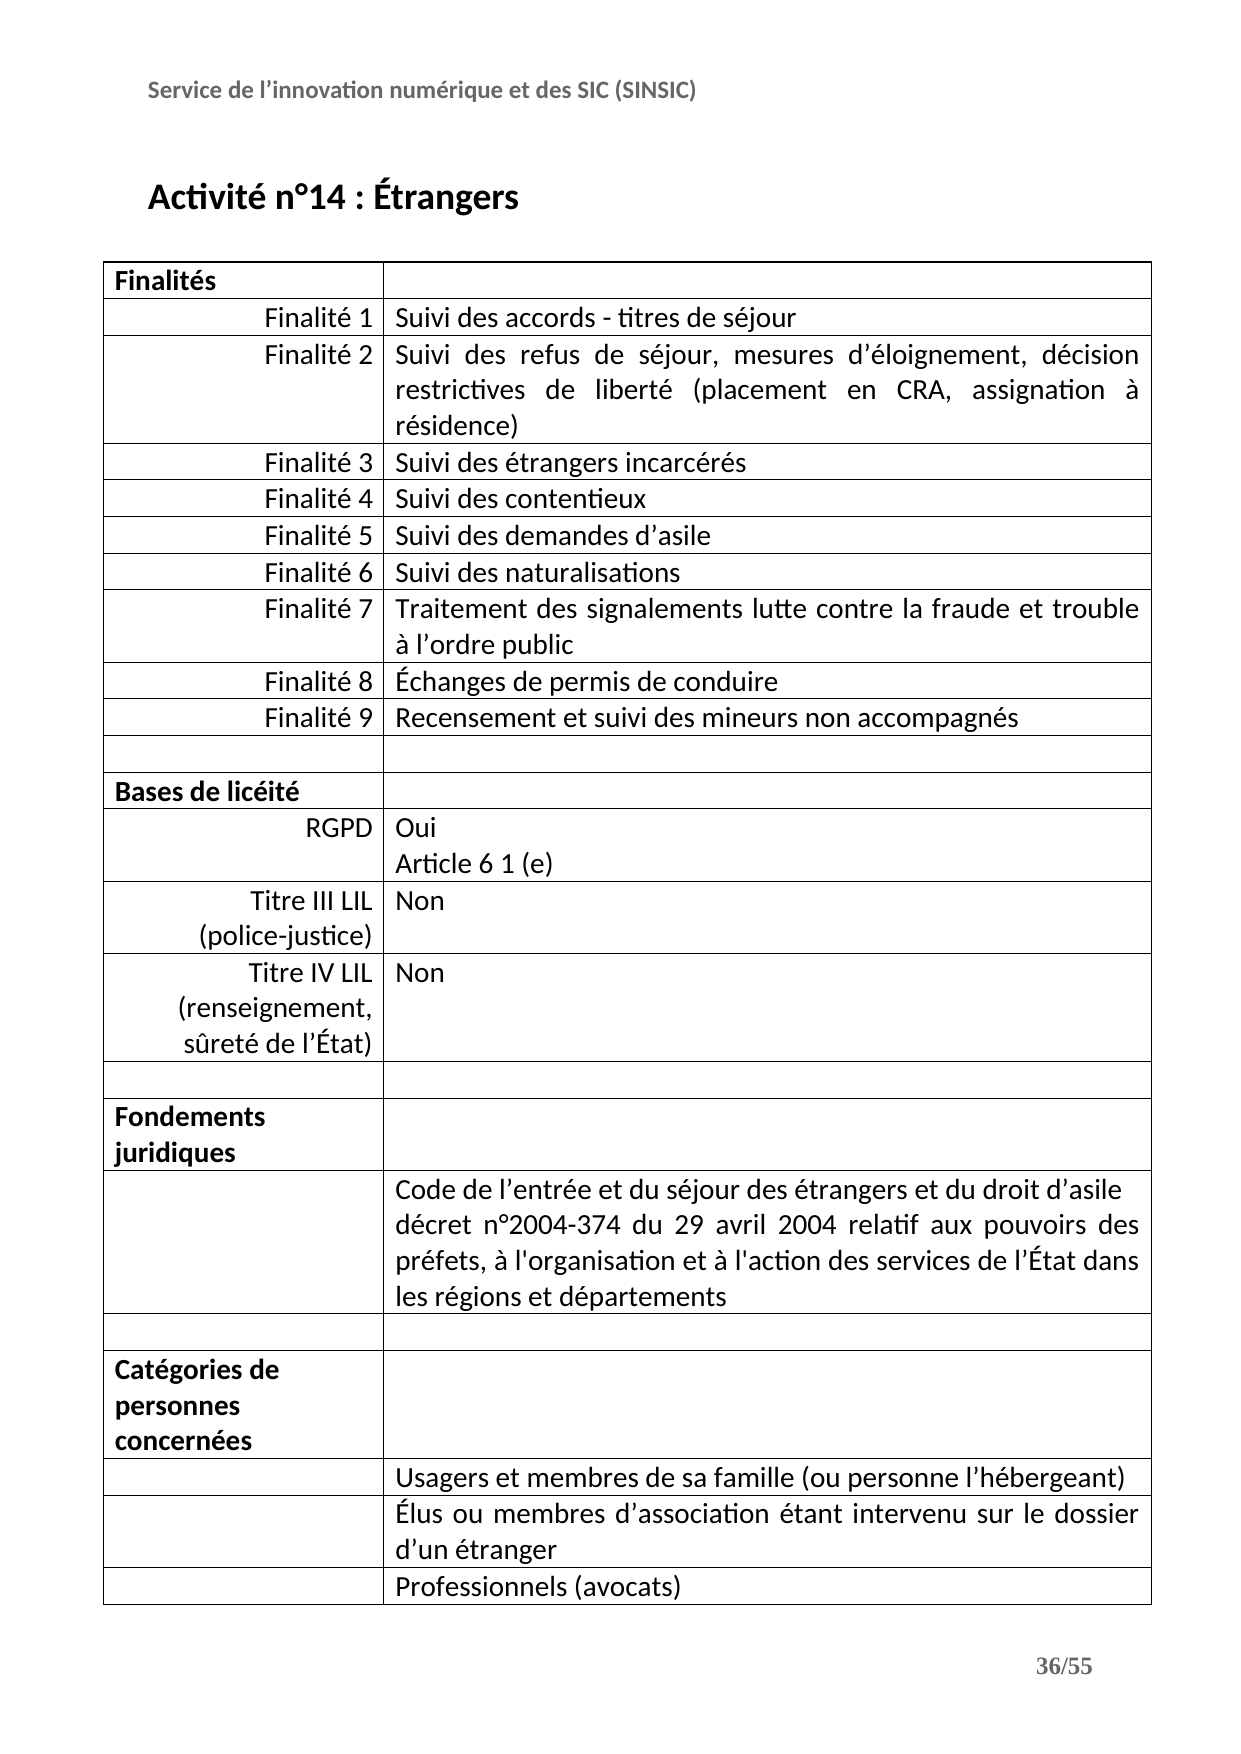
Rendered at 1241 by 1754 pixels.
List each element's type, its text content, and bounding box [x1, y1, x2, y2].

table_cell Finalité 1 [104, 299, 383, 335]
table_cell Élus ou membres d’association étant intervenu sur le dossier d’un étranger [384, 1496, 1151, 1567]
table_cell Finalité 4 [104, 480, 383, 516]
table_cell Non [384, 954, 1151, 1061]
table_cell [384, 1062, 1151, 1097]
table_cell [104, 1062, 383, 1097]
table_cell Finalité 7 [104, 590, 383, 662]
table_cell [104, 1171, 383, 1313]
table_cell Finalité 8 [104, 663, 383, 698]
table_cell Non [384, 882, 1151, 953]
table_cell Usagers et membres de sa famille (ou personne l’hébergeant) [384, 1459, 1151, 1494]
table_cell Finalité 3 [104, 444, 383, 479]
table_cell Finalité 5 [104, 517, 383, 553]
table_cell Professionnels (avocats) [384, 1568, 1151, 1603]
table_cell Titre III LIL (police-justice) [104, 882, 383, 953]
table_cell Finalité 6 [104, 554, 383, 589]
table_cell Titre IV LIL (renseignement, sûreté de l’État) [104, 954, 383, 1061]
table_cell [104, 1459, 383, 1494]
table_cell Finalité 2 [104, 336, 383, 443]
table_header Finalités [104, 263, 383, 298]
table_cell [104, 1496, 383, 1567]
table_cell Suivi des refus de séjour, mesures d’éloignement, décision restrictives de liberté (placement en CRA, assignation à résidence) [384, 336, 1151, 443]
table_cell Oui Article 6 1 (e) [384, 809, 1151, 881]
table_header [384, 263, 1151, 298]
table_cell Finalité 9 [104, 699, 383, 735]
table_cell Suivi des contentieux [384, 480, 1151, 516]
table_cell Traitement des signalements lutte contre la fraude et trouble à l’ordre public [384, 590, 1151, 662]
table_cell [384, 1314, 1151, 1350]
table_cell [104, 1568, 383, 1603]
table_cell Échanges de permis de conduire [384, 663, 1151, 698]
table_cell Bases de licéité [104, 773, 383, 808]
table_cell Recensement et suivi des mineurs non accompagnés [384, 699, 1151, 735]
table_cell [104, 736, 383, 772]
table_cell RGPD [104, 809, 383, 881]
table_cell [384, 773, 1151, 808]
table_cell Suivi des demandes d’asile [384, 517, 1151, 553]
table_cell Suivi des accords - titres de séjour [384, 299, 1151, 335]
table_cell Suivi des naturalisations [384, 554, 1151, 589]
table_cell Suivi des étrangers incarcérés [384, 444, 1151, 479]
table_cell Catégories de personnes concernées [104, 1351, 383, 1458]
table_cell Fondements juridiques [104, 1099, 383, 1170]
table_cell Code de l’entrée et du séjour des étrangers et du droit d’asile décret n°2004-374 du 29 avril 2004 relatif aux pouvoirs des préfets, à l'organisation et à l'action des services de l’État dans les régions et départements [384, 1171, 1151, 1313]
table_cell [104, 1314, 383, 1350]
table_cell [384, 1099, 1151, 1170]
subtitle Activité n°14 : Étrangers [148, 173, 1093, 218]
table_cell [384, 736, 1151, 772]
table_cell [384, 1351, 1151, 1458]
